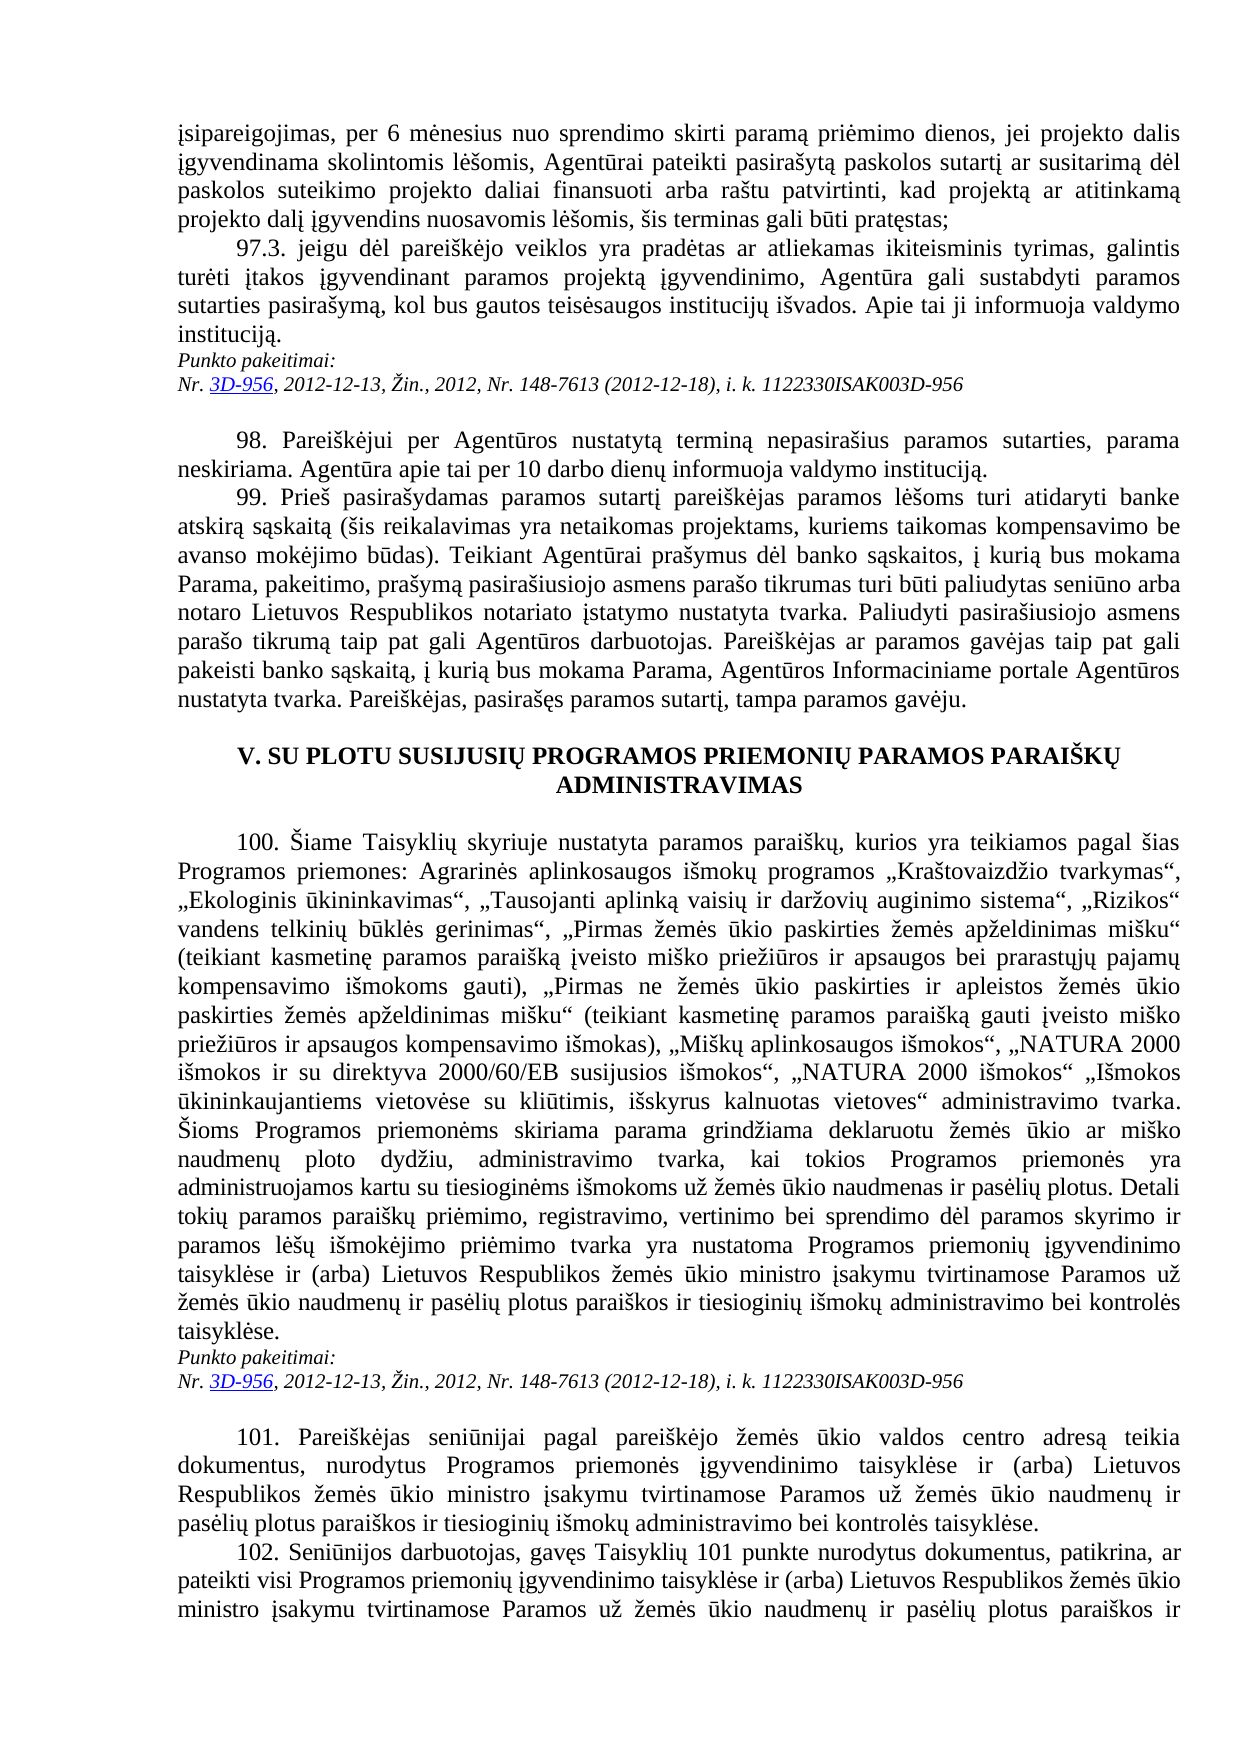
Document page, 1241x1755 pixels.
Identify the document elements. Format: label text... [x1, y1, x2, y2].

text 99. Prieš pasirašydamas paramos sutartį pareiškėjas paramos lėšoms turi atidaryti banke atskirą sąskaitą (šis reikalavimas yra netaikomas projektams, kuriems taikomas kompensavimo be avanso mokėjimo būdas). Teikiant Agentūrai prašymus dėl banko sąskaitos, į kurią bus mokama Parama, pakeitimo, prašymą pasirašiusiojo asmens parašo tikrumas turi būti paliudytas seniūno arba notaro Lietuvos Respublikos notariato įstatymo nustatyta tvarka. Paliudyti pasirašiusiojo asmens parašo tikrumą taip pat gali Agentūros darbuotojas. Pareiškėjas ar paramos gavėjas taip pat gali pakeisti banko sąskaitą, į kurią bus mokama Parama, Agentūros Informaciniame portale Agentūros nustatyta tvarka. Pareiškėjas, pasirašęs paramos sutartį, tampa paramos gavėju. [177, 482, 1181, 712]
text 101. Pareiškėjas seniūnijai pagal pareiškėjo žemės ūkio valdos centro adresą teikia dokumentus, nurodytus Programos priemonės įgyvendinimo taisyklėse ir (arba) Lietuvos Respublikos žemės ūkio ministro įsakymu tvirtinamose Paramos už žemės ūkio naudmenų ir pasėlių plotus paraiškos ir tiesioginių išmokų administravimo bei kontrolės taisyklėse. [177, 1422, 1181, 1537]
text 102. Seniūnijos darbuotojas, gavęs Taisyklių 101 punkte nurodytus dokumentus, patikrina, ar pateikti visi Programos priemonių įgyvendinimo taisyklėse ir (arba) Lietuvos Respublikos žemės ūkio ministro įsakymu tvirtinamose Paramos už žemės ūkio naudmenų ir pasėlių plotus paraiškos ir [177, 1537, 1181, 1623]
text įsipareigojimas, per 6 mėnesius nuo sprendimo skirti paramą priėmimo dienos, jei projekto dalis įgyvendinama skolintomis lėšomis, Agentūrai pateikti pasirašytą paskolos sutartį ar susitarimą dėl paskolos suteikimo projekto daliai finansuoti arba raštu patvirtinti, kad projektą ar atitinkamą projekto dalį įgyvendins nuosavomis lėšomis, šis terminas gali būti pratęstas; [177, 118, 1181, 233]
text Nr. 3D-956, 2012-12-13, Žin., 2012, Nr. 148-7613 (2012-12-18), i. k. 1122330ISAK003D-956 [177, 1369, 1181, 1393]
text Punkto pakeitimai: [177, 348, 1181, 372]
text 98. Pareiškėjui per Agentūros nustatytą terminą nepasirašius paramos sutarties, parama neskiriama. Agentūra apie tai per 10 darbo dienų informuoja valdymo instituciją. [177, 425, 1181, 482]
text V. SU PLOTU SUSIJUSIŲ PROGRAMOS PRIEMONIŲ PARAMOS PARAIŠKŲ ADMINISTRAVIMAS [177, 741, 1181, 799]
text Punkto pakeitimai: [177, 1345, 1181, 1369]
text Nr. 3D-956, 2012-12-13, Žin., 2012, Nr. 148-7613 (2012-12-18), i. k. 1122330ISAK003D-956 [177, 372, 1181, 396]
text 100. Šiame Taisyklių skyriuje nustatyta paramos paraiškų, kurios yra teikiamos pagal šias Programos priemones: Agrarinės aplinkosaugos išmokų programos „Kraštovaizdžio tvarkymas“, „Ekologinis ūkininkavimas“, „Tausojanti aplinką vaisių ir daržovių auginimo sistema“, „Rizikos“ vandens telkinių būklės gerinimas“, „Pirmas žemės ūkio paskirties žemės apželdinimas mišku“ (teikiant kasmetinę paramos paraišką įveisto miško priežiūros ir apsaugos bei prarastųjų pajamų kompensavimo išmokoms gauti), „Pirmas ne žemės ūkio paskirties ir apleistos žemės ūkio paskirties žemės apželdinimas mišku“ (teikiant kasmetinę paramos paraišką gauti įveisto miško priežiūros ir apsaugos kompensavimo išmokas), „Miškų aplinkosaugos išmokos“, „NATURA 2000 išmokos ir su direktyva 2000/60/EB susijusios išmokos“, „NATURA 2000 išmokos“ „Išmokos ūkininkaujantiems vietovėse su kliūtimis, išskyrus kalnuotas vietoves“ administravimo tvarka. Šioms Programos priemonėms skiriama parama grindžiama deklaruotu žemės ūkio ar miško naudmenų ploto dydžiu, administravimo tvarka, kai tokios Programos priemonės yra administruojamos kartu su tiesioginėms išmokoms už žemės ūkio naudmenas ir pasėlių plotus. Detali tokių paramos paraiškų priėmimo, registravimo, vertinimo bei sprendimo dėl paramos skyrimo ir paramos lėšų išmokėjimo priėmimo tvarka yra nustatoma Programos priemonių įgyvendinimo taisyklėse ir (arba) Lietuvos Respublikos žemės ūkio ministro įsakymu tvirtinamose Paramos už žemės ūkio naudmenų ir pasėlių plotus paraiškos ir tiesioginių išmokų administravimo bei kontrolės taisyklėse. [177, 827, 1181, 1345]
text 97.3. jeigu dėl pareiškėjo veiklos yra pradėtas ar atliekamas ikiteisminis tyrimas, galintis turėti įtakos įgyvendinant paramos projektą įgyvendinimo, Agentūra gali sustabdyti paramos sutarties pasirašymą, kol bus gautos teisėsaugos institucijų išvados. Apie tai ji informuoja valdymo instituciją. [177, 233, 1181, 348]
